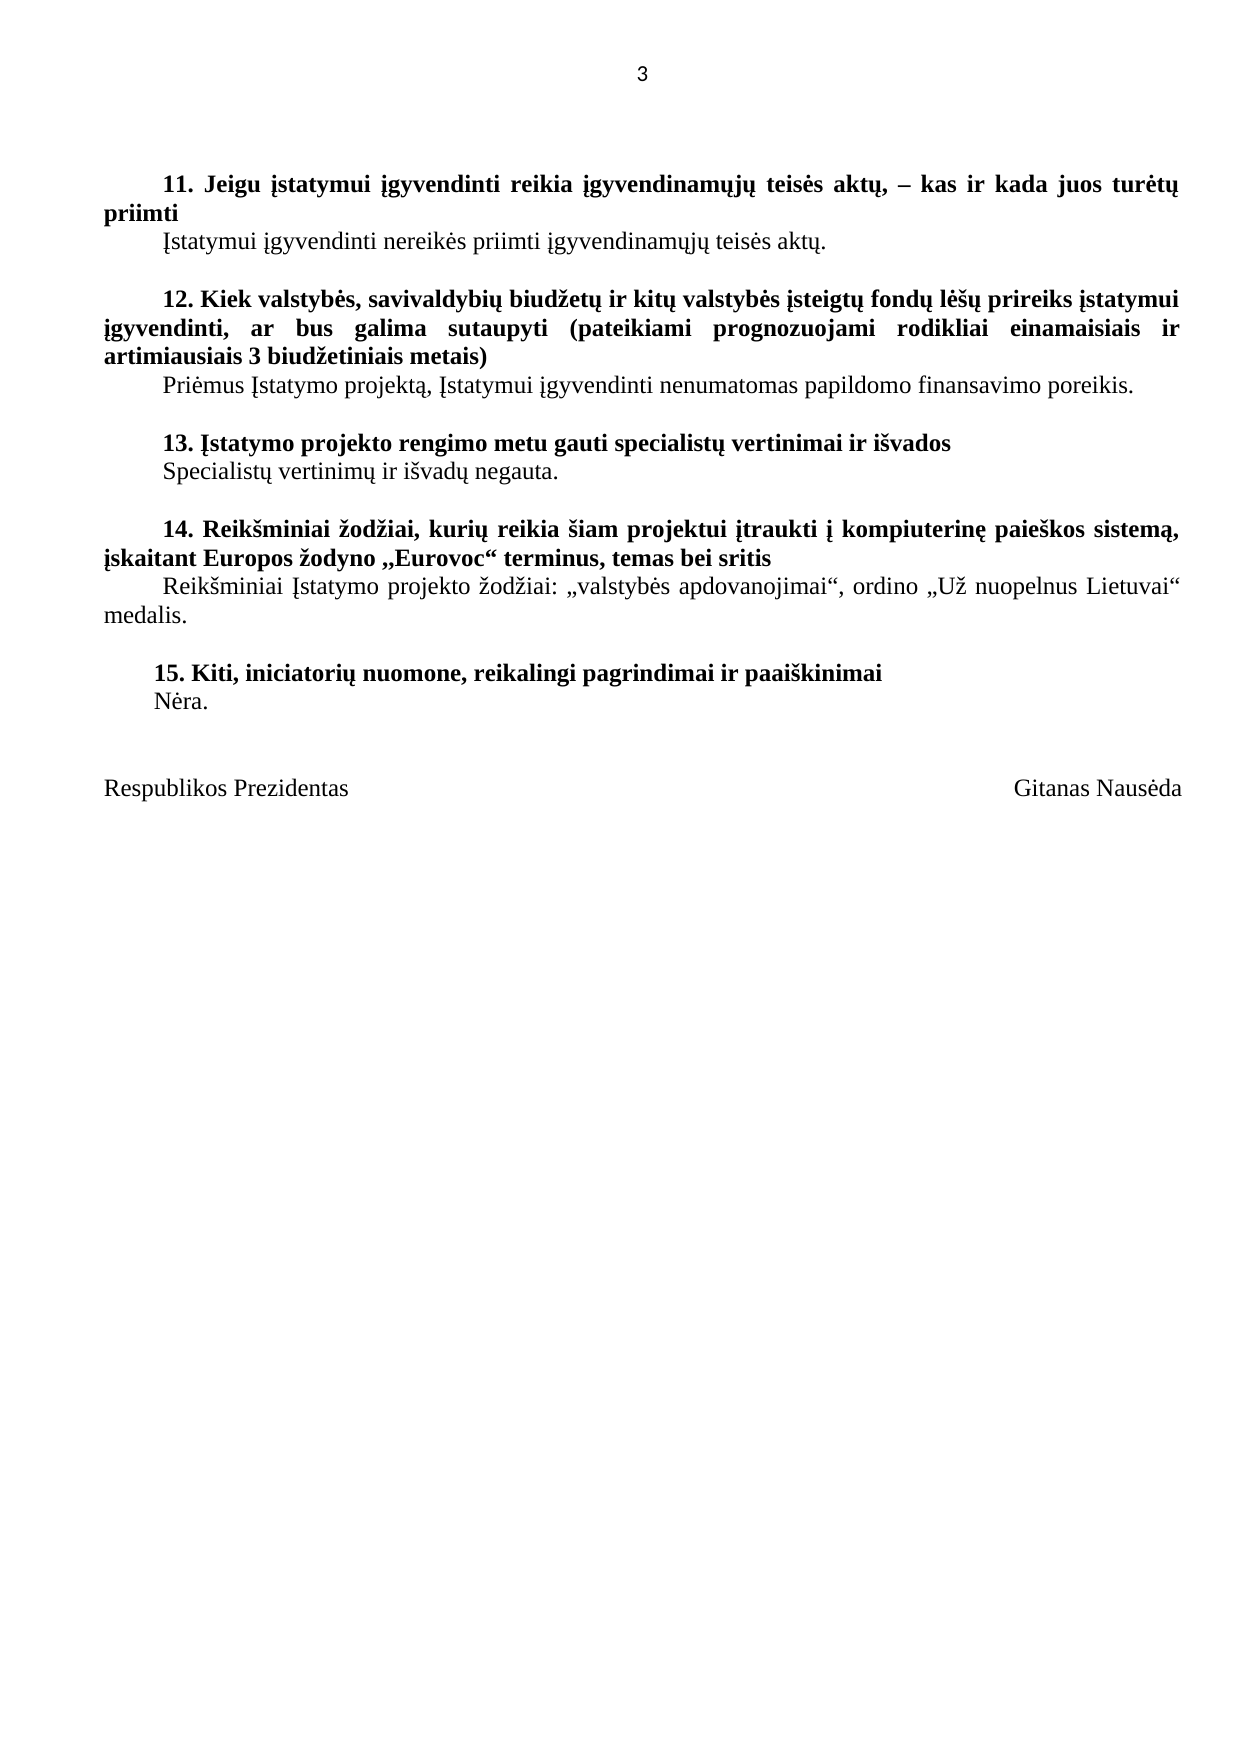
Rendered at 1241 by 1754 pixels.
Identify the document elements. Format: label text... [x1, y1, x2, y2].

table_header Gitanas Nausėda [642, 773, 1181, 826]
text Nėra. [103, 686, 1181, 715]
text Įstatymui įgyvendinti nereikės priimti įgyvendinamųjų teisės aktų. [103, 226, 1181, 255]
text 11. Jeigu įstatymui įgyvendinti reikia įgyvendinamųjų teisės aktų, – kas ir kada juos turėtų priimti [103, 169, 1181, 226]
text 12. Kiek valstybės, savivaldybių biudžetų ir kitų valstybės įsteigtų fondų lėšų prireiks įstatymui įgyvendinti, ar bus galima sutaupyti (pateikiami prognozuojami rodikliai einamaisiais ir artimiausiais 3 biudžetiniais metais) [103, 284, 1181, 370]
text 15. Kiti, iniciatorių nuomone, reikalingi pagrindimai ir paaiškinimai [103, 658, 1181, 686]
text 14. Reikšminiai žodžiai, kurių reikia šiam projektui įtraukti į kompiuterinę paieškos sistemą, įskaitant Europos žodyno ,,Eurovoc“ terminus, temas bei sritis [103, 514, 1181, 571]
text 13. Įstatymo projekto rengimo metu gauti specialistų vertinimai ir išvados [103, 428, 1181, 456]
text Priėmus Įstatymo projektą, Įstatymui įgyvendinti nenumatomas papildomo finansavimo poreikis. [103, 370, 1181, 399]
text Specialistų vertinimų ir išvadų negauta. [103, 456, 1181, 485]
text Reikšminiai Įstatymo projekto žodžiai: „valstybės apdovanojimai“, ordino „Už nuopelnus Lietuvai“ medalis. [103, 571, 1181, 629]
table_header Respublikos Prezidentas [104, 773, 642, 826]
